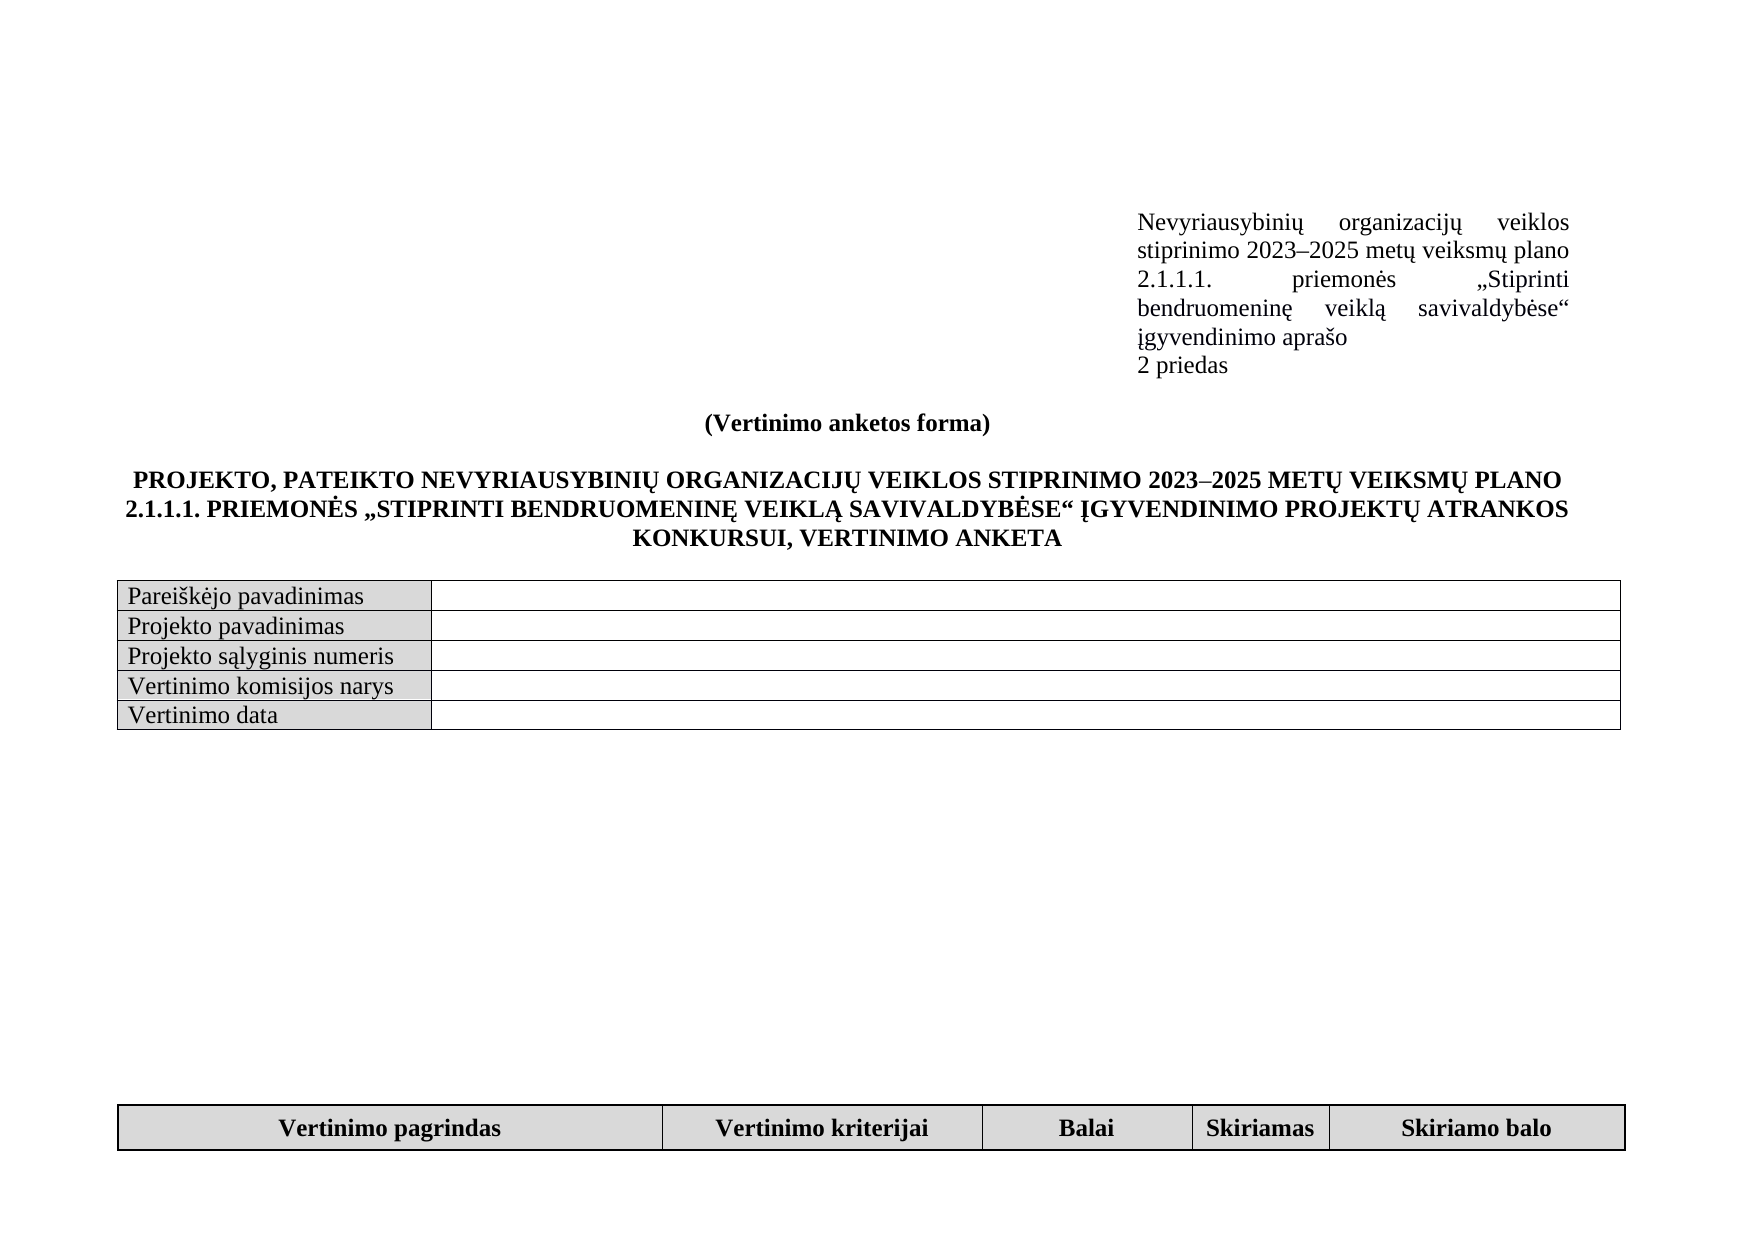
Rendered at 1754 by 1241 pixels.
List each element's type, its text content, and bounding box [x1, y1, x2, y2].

table_header Vertinimo kriterijai [663, 1106, 982, 1149]
table_header Vertinimo pagrindas [119, 1106, 662, 1149]
text PROJEKTO, PATEIKTO NEVYRIAUSYBINIŲ ORGANIZACIJŲ VEIKLOS STIPRINIMO 2023–2025 METŲ VEIKSMŲ PLANO 2.1.1.1. PRIEMONĖS „STIPRINTI BENDRUOMENINĘ VEIKLĄ SAVIVALDYBĖSE“ ĮGYVENDINIMO PROJEKTŲ ATRANKOS KONKURSUI, VERTINIMO ANKETA [118, 465, 1577, 552]
text (Vertinimo anketos forma) [118, 408, 1577, 437]
table_cell [432, 641, 1620, 670]
table_header Skiriamas [1193, 1106, 1329, 1149]
table_header Skiriamo balo [1330, 1106, 1624, 1149]
table_header [432, 581, 1620, 610]
text 2 priedas [1131, 350, 1577, 379]
table_header Balai [983, 1106, 1192, 1149]
table_cell [432, 611, 1620, 640]
table_header Pareiškėjo pavadinimas [118, 581, 431, 610]
table_cell Projekto pavadinimas [118, 611, 431, 640]
text Nevyriausybinių organizacijų veiklos stiprinimo 2023–2025 metų veiksmų plano 2.1.1.1. priemonės „Stiprinti bendruomeninę veiklą savivaldybėse“ įgyvendinimo aprašo [1137, 207, 1569, 350]
table_cell [432, 701, 1620, 729]
table_cell Projekto sąlyginis numeris [118, 641, 431, 670]
table_cell Vertinimo komisijos narys [118, 671, 431, 699]
table_cell [432, 671, 1620, 699]
table_cell Vertinimo data [118, 701, 431, 729]
